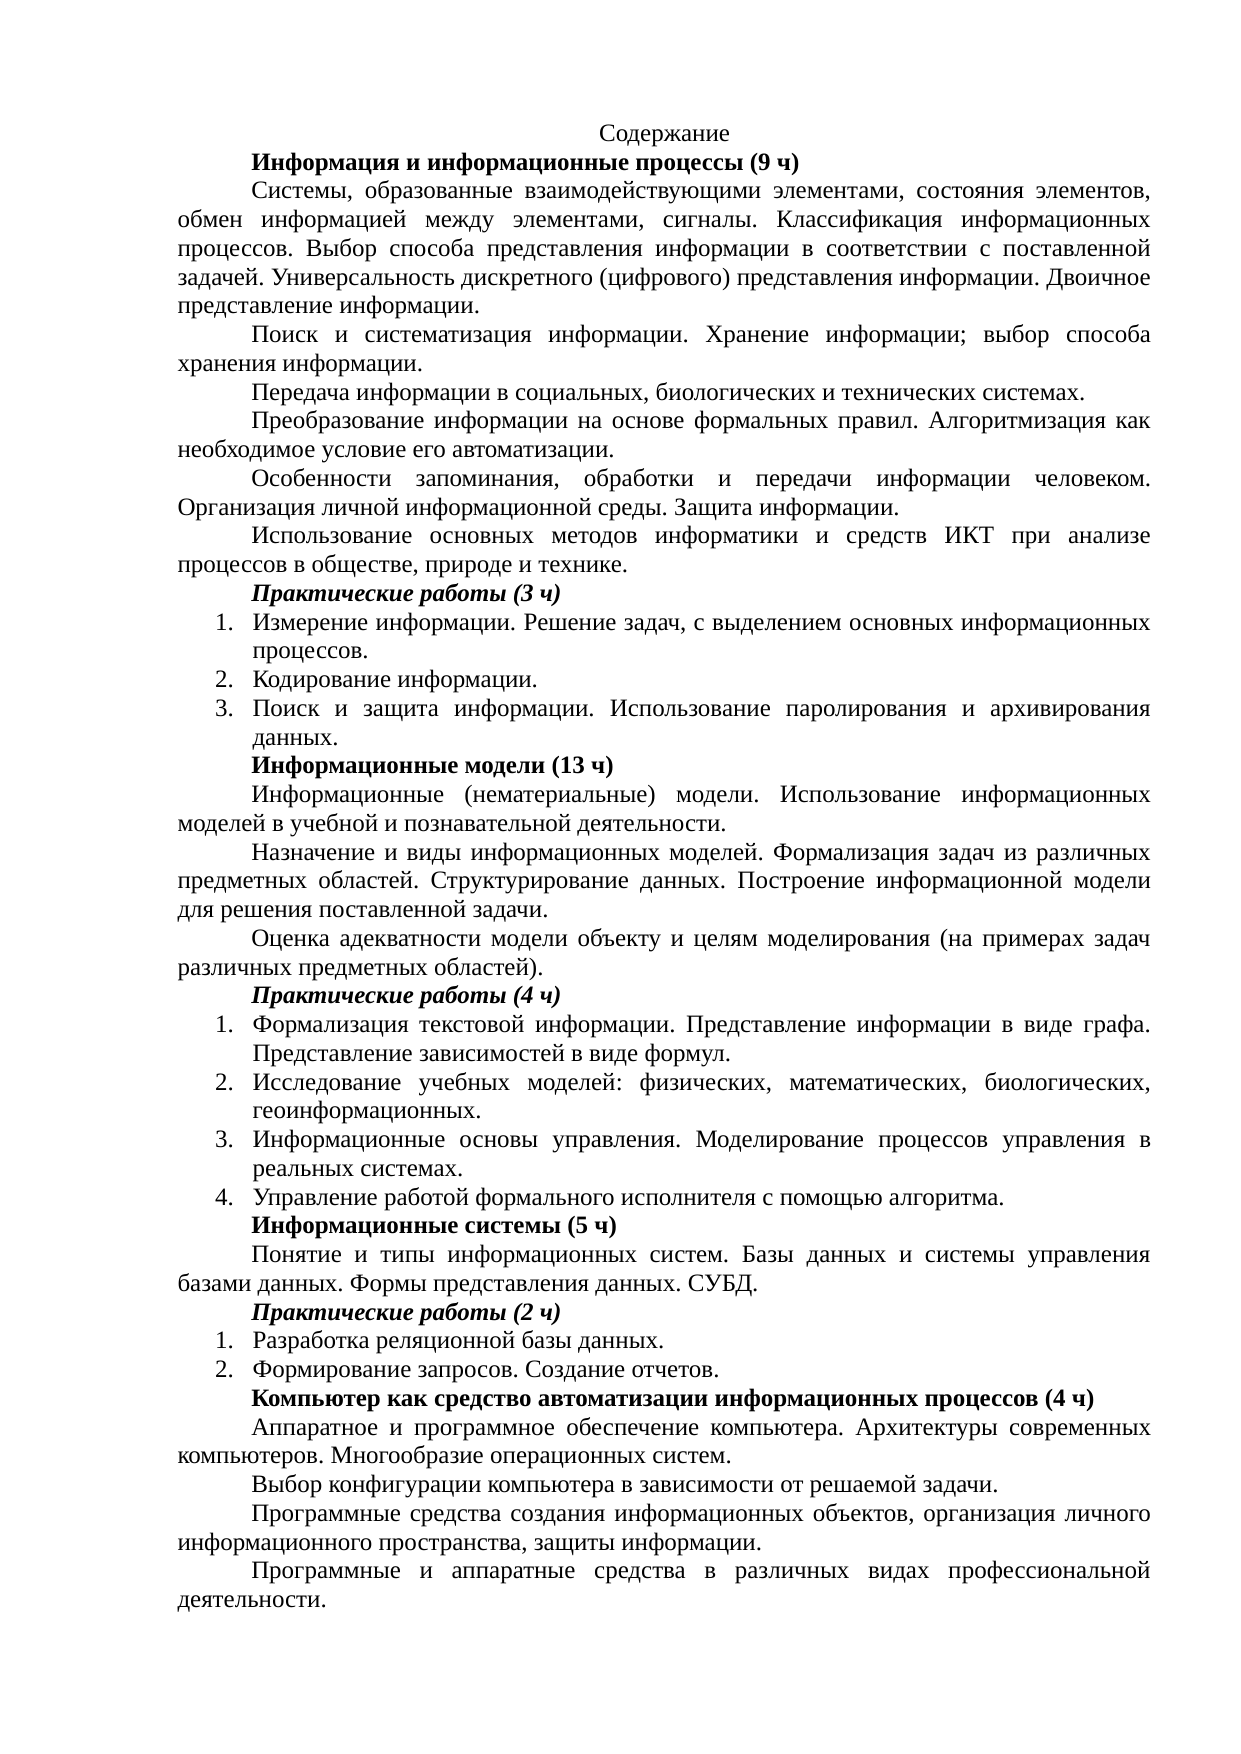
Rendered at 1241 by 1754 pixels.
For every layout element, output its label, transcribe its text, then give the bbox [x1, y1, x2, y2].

list Поиск и защита информации. Использование паролирования и архивирования данных. [215, 693, 1152, 751]
text Практические работы (2 ч) [177, 1297, 1152, 1326]
text Оценка адекватности модели объекту и целям моделирования (на примерах задач различных предметных областей). [177, 923, 1152, 981]
text Поиск и систематизация информации. Хранение информации; выбор способа хранения информации. [177, 319, 1152, 377]
text Преобразование информации на основе формальных правил. Алгоритмизация как необходимое условие его автоматизации. [177, 406, 1152, 463]
text Особенности запоминания, обработки и передачи информации человеком. Организация личной информационной среды. Защита информации. [177, 463, 1152, 521]
list Кодирование информации. [215, 664, 1152, 693]
text Информация и информационные процессы (9 ч) [177, 147, 1152, 176]
list Управление работой формального исполнителя с помощью алгоритма. [215, 1182, 1152, 1211]
text Информационные системы (5 ч) [177, 1211, 1152, 1239]
list Измерение информации. Решение задач, с выделением основных информационных процессов. [215, 607, 1152, 664]
text Понятие и типы информационных систем. Базы данных и системы управления базами данных. Формы представления данных. СУБД. [177, 1239, 1152, 1297]
text Выбор конфигурации компьютера в зависимости от решаемой задачи. [177, 1469, 1152, 1498]
text Содержание [177, 118, 1152, 147]
text Передача информации в социальных, биологических и технических системах. [177, 377, 1152, 406]
text Программные и аппаратные средства в различных видах профессиональной деятельности. [177, 1556, 1152, 1613]
text Программные средства создания информационных объектов, организация личного информационного пространства, защиты информации. [177, 1498, 1152, 1556]
text Практические работы (3 ч) [177, 578, 1152, 607]
list Разработка реляционной базы данных. [215, 1326, 1152, 1354]
text Аппаратное и программное обеспечение компьютера. Архитектуры современных компьютеров. Многообразие операционных систем. [177, 1412, 1152, 1469]
list Формализация текстовой информации. Представление информации в виде графа. Представление зависимостей в виде формул. [215, 1009, 1152, 1067]
text Практические работы (4 ч) [177, 981, 1152, 1009]
text Назначение и виды информационных моделей. Формализация задач из различных предметных областей. Структурирование данных. Построение информационной модели для решения поставленной задачи. [177, 837, 1152, 923]
text Информационные (нематериальные) модели. Использование информационных моделей в учебной и познавательной деятельности. [177, 779, 1152, 837]
text Компьютер как средство автоматизации информационных процессов (4 ч) [177, 1383, 1152, 1412]
text Использование основных методов информатики и средств ИКТ при анализе процессов в обществе, природе и технике. [177, 521, 1152, 578]
text Информационные модели (13 ч) [177, 751, 1152, 779]
list Исследование учебных моделей: физических, математических, биологических, геоинформационных. [215, 1067, 1152, 1124]
text Системы, образованные взаимодействующими элементами, состояния элементов, обмен информацией между элементами, сигналы. Классификация информационных процессов. Выбор способа представления информации в соответствии с поставленной задачей. Универсальность дискретного (цифрового) представления информации. Двоичное представление информации. [177, 176, 1152, 319]
list Формирование запросов. Создание отчетов. [215, 1354, 1152, 1383]
list Информационные основы управления. Моделирование процессов управления в реальных системах. [215, 1124, 1152, 1182]
